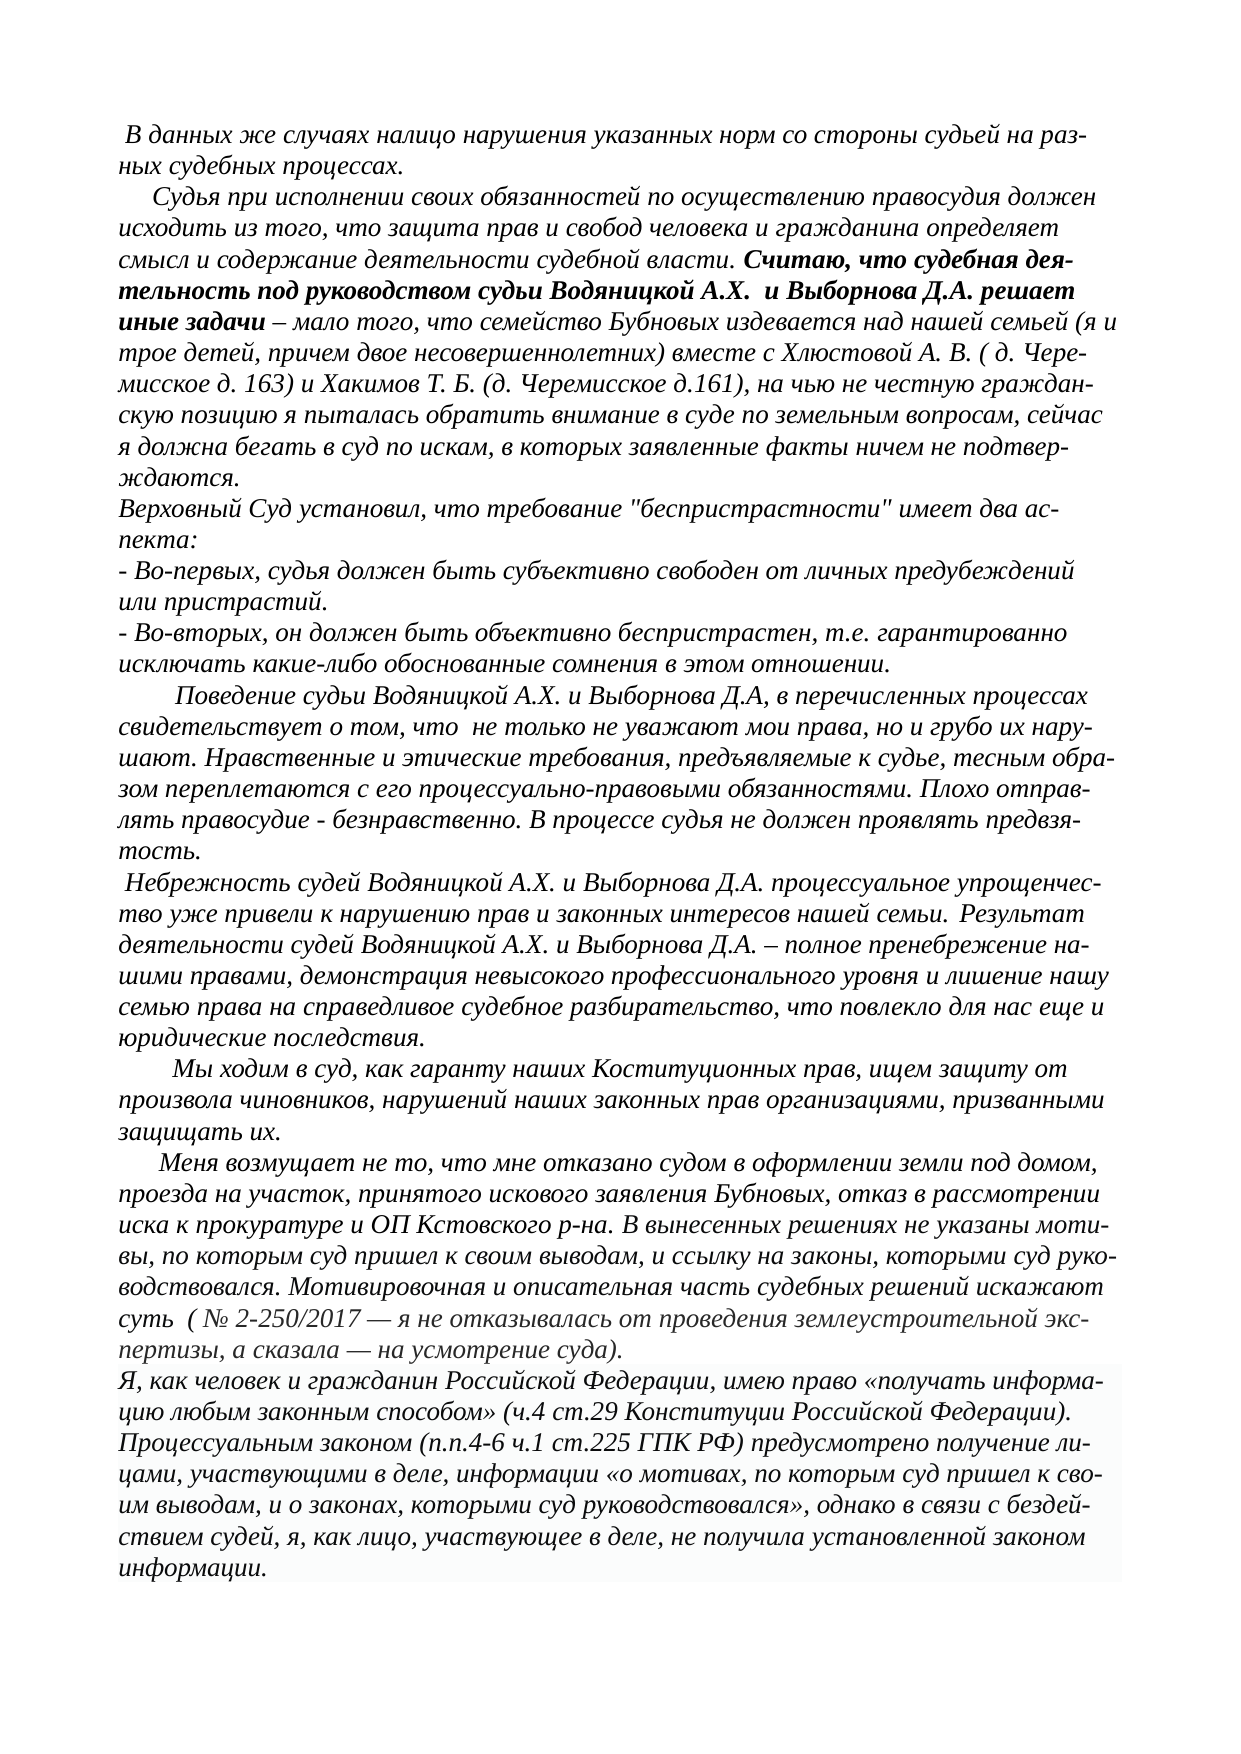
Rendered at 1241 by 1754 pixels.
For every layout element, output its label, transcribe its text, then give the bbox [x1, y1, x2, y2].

text Меня возмущает не то, что мне отказано судом в оформлении земли под домом, проезда на участок, принятого искового заявления Бубновых, отказ в рассмотрении иска к прокуратуре и ОП Кстовского р-на. В вынесенных решениях не указаны моти-вы, по которым суд пришел к своим выводам, и ссылку на законы, которыми суд руко-водствовался. Мотивировочная и описательная часть судебных решений искажают суть ( № 2-250/2017 — я не отказывалась от проведения землеустроительной экс-пертизы, а сказала — на усмотрение суда). [118, 1146, 1122, 1364]
text - Во-вторых, он должен быть объективно беспристрастен, т.е. гарантированно исключать какие-либо обоснованные сомнения в этом отношении. [118, 616, 1122, 679]
text - Во-первых, судья должен быть субъективно свободен от личных предубеждений или пристрастий. [118, 554, 1122, 616]
text Верховный Суд установил, что требование "беспристрастности" имеет два ас-пекта: [118, 492, 1122, 554]
text Я, как человек и гражданин Российской Федерации, имею право «получать информа-цию любым законным способом» (ч.4 ст.29 Конституции Российской Федерации). [118, 1364, 1122, 1426]
text Процессуальным законом (п.п.4-6 ч.1 ст.225 ГПК РФ) предусмотрено получение ли-цами, участвующими в деле, информации «о мотивах, по которым суд пришел к сво-им выводам, и о законах, которыми суд руководствовался», однако в связи с бездей-ствием судей, я, как лицо, участвующее в деле, не получила установленной законом информации. [118, 1426, 1122, 1582]
text В данных же случаях налицо нарушения указанных норм со стороны судьей на раз-ных судебных процессах. [118, 118, 1122, 180]
text Мы ходим в суд, как гаранту наших Коституционных прав, ищем защиту от произвола чиновников, нарушений наших законных прав организациями, призванными защищать их. [118, 1052, 1122, 1146]
text Судья при исполнении своих обязанностей по осуществлению правосудия должен исходить из того, что защита прав и свобод человека и гражданина определяет смысл и содержание деятельности судебной власти. Считаю, что судебная дея-тельность под руководством судьи Водяницкой А.Х. и Выборнова Д.А. решает иные задачи – мало того, что семейство Бубновых издевается над нашей семьей (я и трое детей, причем двое несовершеннолетних) вместе с Хлюстовой А. В. ( д. Чере-мисское д. 163) и Хакимов Т. Б. (д. Черемисское д.161), на чью не честную граждан-скую позицию я пыталась обратить внимание в суде по земельным вопросам, сейчас я должна бегать в суд по искам, в которых заявленные факты ничем не подтвер-ждаются. [118, 180, 1122, 492]
text Небрежность судей Водяницкой А.Х. и Выборнова Д.А. процессуальное упрощенчес-тво уже привели к нарушению прав и законных интересов нашей семьи. Результат деятельности судей Водяницкой А.Х. и Выборнова Д.А. – полное пренебрежение на-шими правами, демонстрация невысокого профессионального уровня и лишение нашу семью права на справедливое судебное разбирательство, что повлекло для нас еще и юридические последствия. [118, 866, 1122, 1052]
text Поведение судьи Водяницкой А.Х. и Выборнова Д.А, в перечисленных процессах свидетельствует о том, что не только не уважают мои права, но и грубо их нару-шают. Нравственные и этические требования, предъявляемые к судье, тесным обра-зом переплетаются с его процессуально-правовыми обязанностями. Плохо отправ-лять правосудие - безнравственно. В процессе судья не должен проявлять предвзя-тость. [118, 679, 1122, 866]
